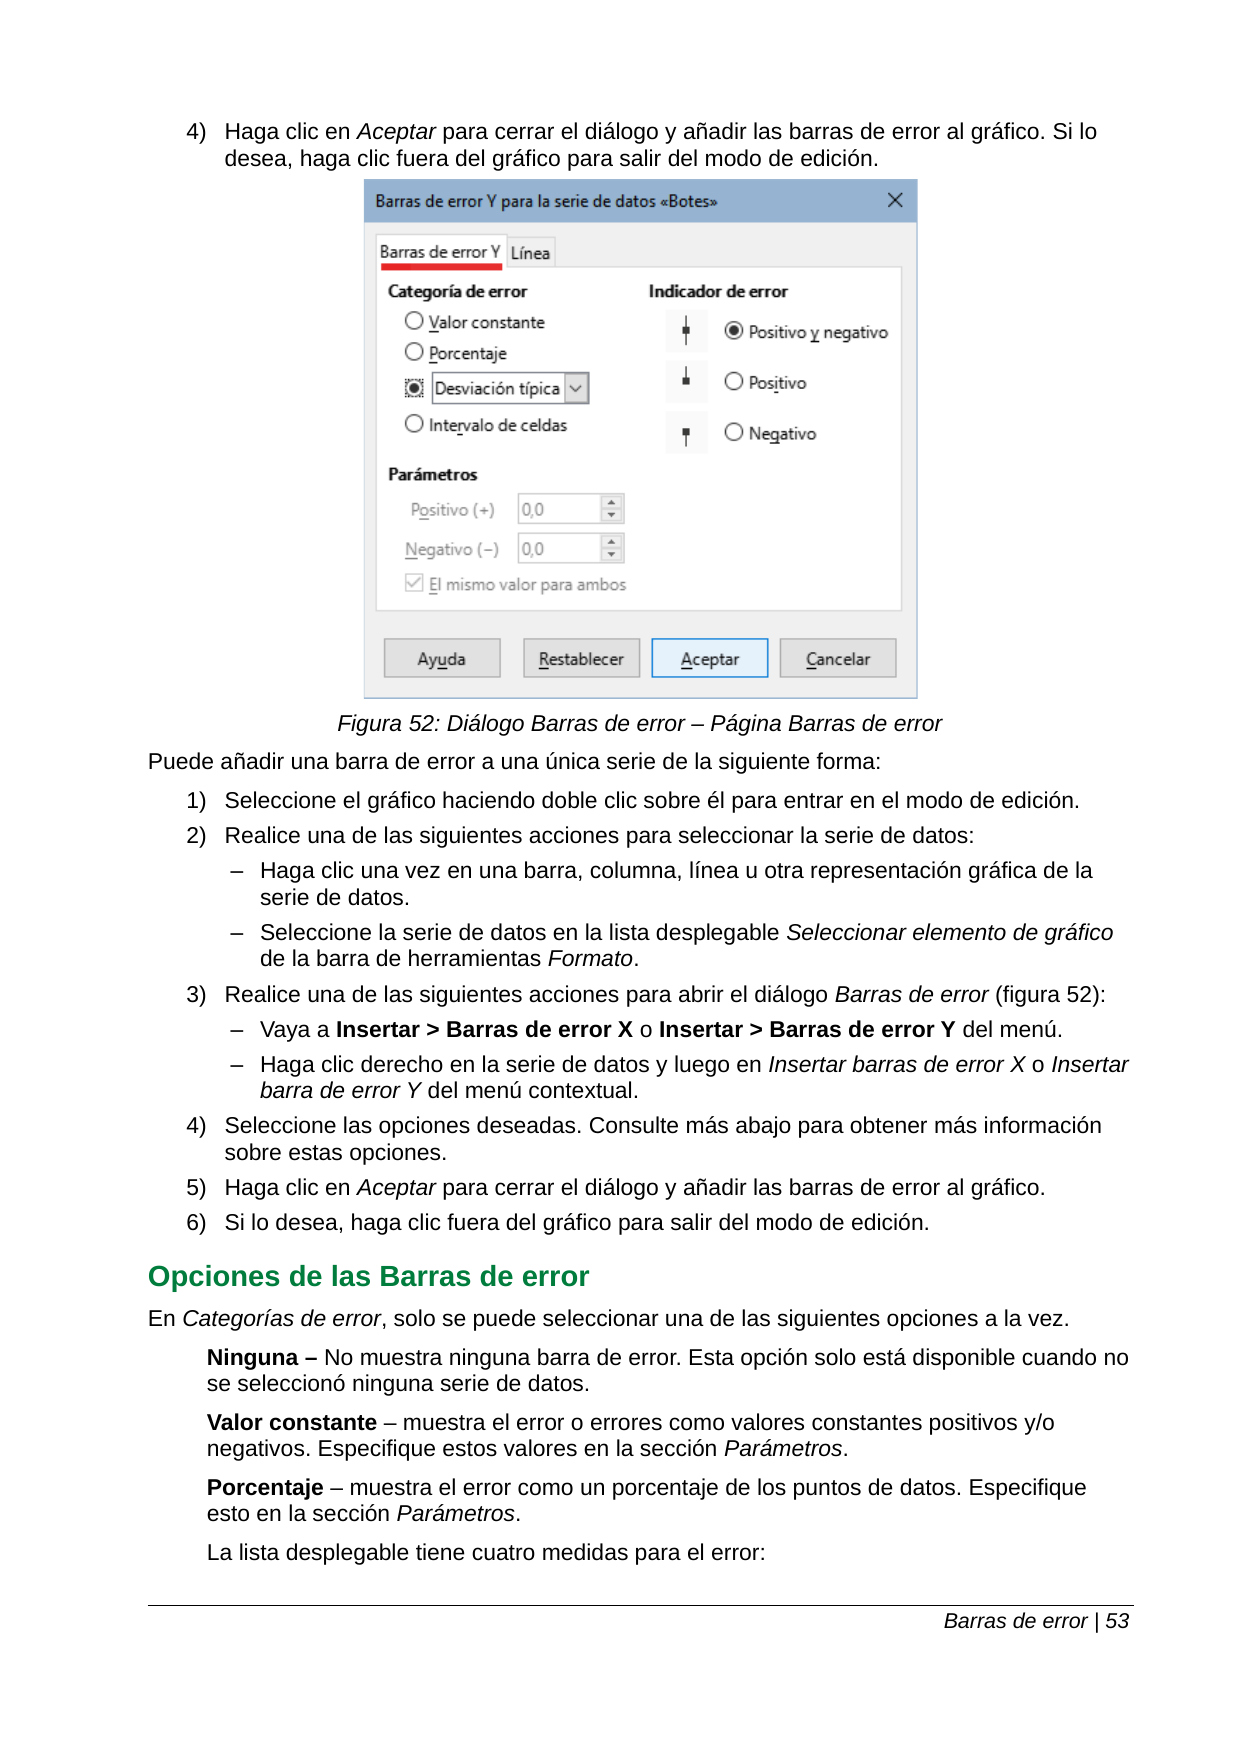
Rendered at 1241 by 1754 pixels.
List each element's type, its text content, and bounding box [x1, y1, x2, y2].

subtitle Opciones de las Barras de error [148, 1259, 1134, 1293]
text Porcentaje – muestra el error como un porcentaje de los puntos de datos. Especifique esto en la sección Parámetros. [207, 1474, 1134, 1527]
list Haga clic en Aceptar para cerrar el diálogo y añadir las barras de error al gráfico. Si lo desea, haga clic fuera del gráfico para salir del modo de edición. [207, 118, 1134, 171]
list Vaya a Insertar > Barras de error X o Insertar > Barras de error Y del menú. [230, 1016, 1134, 1042]
picture [363, 179, 918, 699]
text Valor constante – muestra el error o errores como valores constantes positivos y/o negativos. Especifique estos valores en la sección Parámetros. [207, 1409, 1134, 1461]
list Puede añadir una barra de error a una única serie de la siguiente forma: [148, 748, 1134, 774]
list Seleccione las opciones deseadas. Consulte más abajo para obtener más información sobre estas opciones. [207, 1112, 1134, 1165]
list Haga clic derecho en la serie de datos y luego en Insertar barras de error X o Insertar barra de error Y del menú contextual. [230, 1051, 1134, 1104]
text Ninguna – No muestra ninguna barra de error. Esta opción solo está disponible cuando no se seleccionó ninguna serie de datos. [207, 1343, 1134, 1396]
text En Categorías de error, solo se puede seleccionar una de las siguientes opciones a la vez. [148, 1304, 1134, 1331]
list Haga clic una vez en una barra, columna, línea u otra representación gráfica de la serie de datos. [230, 857, 1134, 910]
text Figura 52: Diálogo Barras de error – Página Barras de error [337, 710, 944, 736]
list Haga clic en Aceptar para cerrar el diálogo y añadir las barras de error al gráfico. [207, 1174, 1134, 1200]
text La lista desplegable tiene cuatro medidas para el error: [207, 1539, 1134, 1565]
list Seleccione el gráfico haciendo doble clic sobre él para entrar en el modo de edición. [207, 787, 1134, 813]
list Realice una de las siguientes acciones para seleccionar la serie de datos: [207, 822, 1134, 848]
list Realice una de las siguientes acciones para abrir el diálogo Barras de error (figura 52): [207, 981, 1134, 1007]
list Si lo desea, haga clic fuera del gráfico para salir del modo de edición. [207, 1209, 1134, 1236]
list Seleccione la serie de datos en la lista desplegable Seleccionar elemento de gráfico de la barra de herramientas Formato. [230, 919, 1134, 972]
